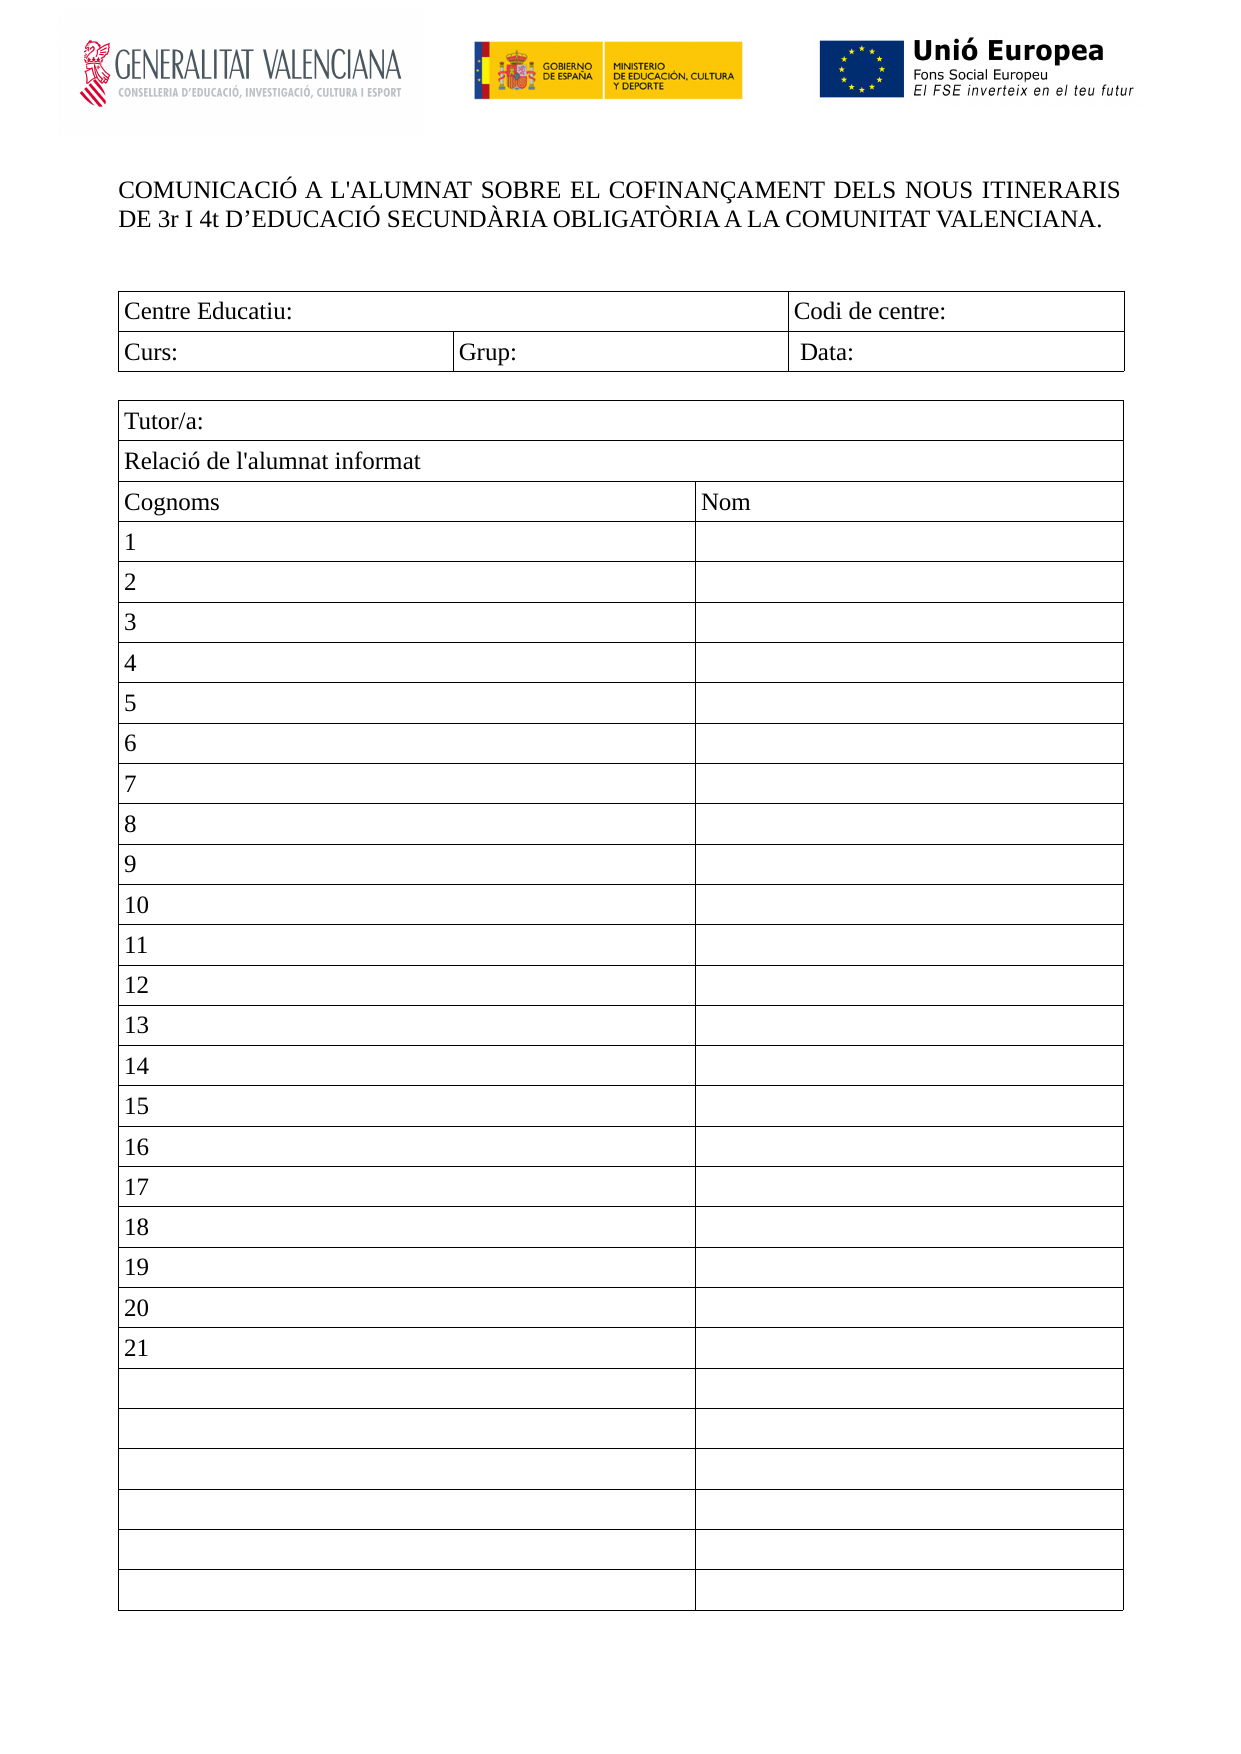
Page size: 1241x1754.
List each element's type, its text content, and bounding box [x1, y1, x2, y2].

table_cell [696, 1248, 1123, 1287]
table_cell Nom [696, 482, 1123, 521]
table_cell 15 [119, 1086, 695, 1126]
table_cell 3 [119, 603, 695, 642]
table_cell 1 [119, 522, 695, 561]
table_cell [696, 845, 1123, 884]
table_cell [696, 1086, 1123, 1126]
table_cell [696, 603, 1123, 642]
table_cell [696, 1369, 1123, 1408]
table_cell [696, 1207, 1123, 1247]
table_cell 7 [119, 764, 695, 803]
table_cell [696, 1490, 1123, 1529]
table_cell 6 [119, 724, 695, 763]
table_cell [119, 1530, 695, 1569]
table_cell 12 [119, 966, 695, 1005]
table_cell 13 [119, 1006, 695, 1045]
table_cell 5 [119, 683, 695, 723]
table_cell [696, 764, 1123, 803]
table_header Codi de centre: [789, 292, 1124, 331]
table_cell Data: [789, 332, 1124, 371]
table_cell [696, 1127, 1123, 1166]
table_cell Relació de l'alumnat informat [119, 441, 1123, 481]
table_cell [119, 1490, 695, 1529]
table_cell 4 [119, 643, 695, 682]
table_cell [696, 562, 1123, 602]
table_cell 20 [119, 1288, 695, 1327]
table_cell [696, 1409, 1123, 1448]
picture [473, 33, 745, 111]
table_cell 9 [119, 845, 695, 884]
table_cell [696, 522, 1123, 561]
table_cell [696, 925, 1123, 964]
table_cell [119, 1409, 695, 1448]
table_cell [119, 1570, 695, 1609]
table_cell [696, 1328, 1123, 1368]
picture [57, 9, 425, 137]
table_cell 11 [119, 925, 695, 964]
table_cell [119, 1369, 695, 1408]
table_cell 17 [119, 1167, 695, 1206]
table_cell [696, 804, 1123, 843]
table_cell [696, 1288, 1123, 1327]
table_cell [696, 643, 1123, 682]
table_cell [119, 1449, 695, 1488]
table_header Tutor/a: [119, 401, 1123, 440]
table_cell Grup: [454, 332, 788, 371]
table_cell [696, 1046, 1123, 1085]
table_cell [696, 1006, 1123, 1045]
table_cell [696, 724, 1123, 763]
table_cell [696, 1167, 1123, 1206]
table_cell [696, 885, 1123, 924]
table_cell 8 [119, 804, 695, 843]
table_cell 19 [119, 1248, 695, 1287]
table_cell [696, 966, 1123, 1005]
table_cell [696, 1530, 1123, 1569]
picture [809, 30, 1155, 110]
table_cell 16 [119, 1127, 695, 1166]
table_cell [696, 1570, 1123, 1609]
table_cell 21 [119, 1328, 695, 1368]
table_cell 2 [119, 562, 695, 602]
table_cell 10 [119, 885, 695, 924]
table_cell 18 [119, 1207, 695, 1247]
table_cell 14 [119, 1046, 695, 1085]
table_cell Cognoms [119, 482, 695, 521]
table_cell [696, 683, 1123, 723]
table_cell [696, 1449, 1123, 1488]
text COMUNICACIÓ A L'ALUMNAT SOBRE EL COFINANÇAMENT DELS NOUS ITINERARIS DE 3r I 4t D’EDUCACIÓ SECUNDÀRIA OBLIGATÒRIA A LA COMUNITAT VALENCIANA. [118, 176, 1122, 233]
table_header Centre Educatiu: [119, 292, 788, 331]
table_cell Curs: [119, 332, 453, 371]
